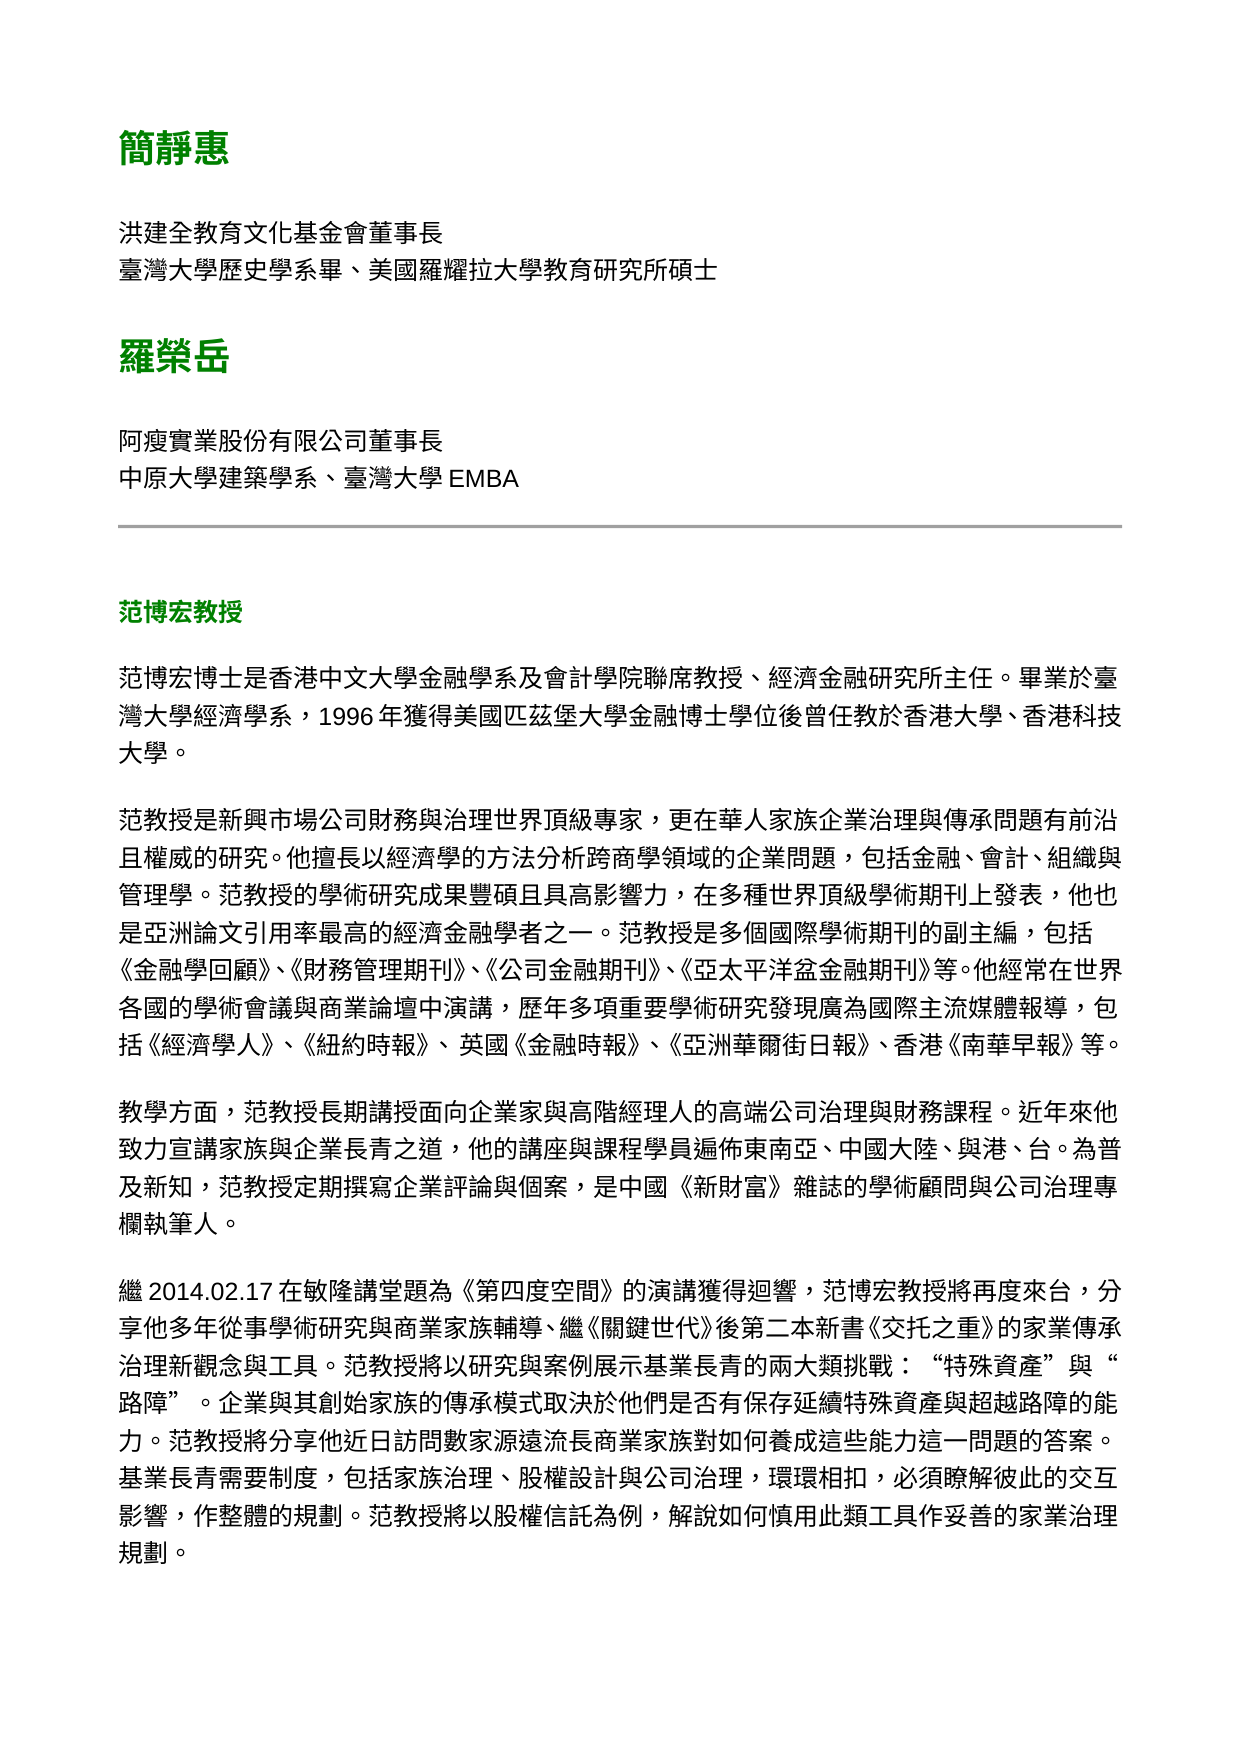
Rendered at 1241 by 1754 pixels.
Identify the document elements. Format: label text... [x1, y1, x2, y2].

text 范博宏教授 [118, 592, 1122, 629]
text 簡靜惠 [118, 108, 1122, 183]
text 范博宏博士是香港中文大學金融學系及會計學院聯席教授、經濟金融研究所主任。畢業於臺灣大學經濟學系，1996年獲得美國匹茲堡大學金融博士學位後曾任教於香港大學、香港科技大學。 [118, 658, 1122, 771]
text 阿瘦實業股份有限公司董事長 中原大學建築學系、臺灣大學EMBA [118, 421, 1122, 496]
text 繼2014.02.17在敏隆講堂題為《第四度空間》的演講獲得迴響，范博宏教授將再度來台，分享他多年從事學術研究與商業家族輔導、繼《關鍵世代》後第二本新書《交托之重》的家業傳承治理新觀念與工具。范教授將以研究與案例展示基業長青的兩大類挑戰：“特殊資產”與“路障”。企業與其創始家族的傳承模式取決於他們是否有保存延續特殊資產與超越路障的能力。范教授將分享他近日訪問數家源遠流長商業家族對如何養成這些能力這一問題的答案。基業長青需要制度，包括家族治理、股權設計與公司治理，環環相扣，必須瞭解彼此的交互影響，作整體的規劃。范教授將以股權信託為例，解說如何慎用此類工具作妥善的家業治理規劃。 [118, 1271, 1122, 1571]
text 羅榮岳 [118, 317, 1122, 392]
text 范教授是新興市場公司財務與治理世界頂級專家，更在華人家族企業治理與傳承問題有前沿且權威的研究。他擅長以經濟學的方法分析跨商學領域的企業問題，包括金融、會計、組織與管理學。范教授的學術研究成果豐碩且具高影響力，在多種世界頂級學術期刊上發表，他也是亞洲論文引用率最高的經濟金融學者之一。范教授是多個國際學術期刊的副主編，包括《金融學回顧》、《財務管理期刊》、《公司金融期刊》、《亞太平洋盆金融期刊》等。他經常在世界各國的學術會議與商業論壇中演講，歷年多項重要學術研究發現廣為國際主流媒體報導，包括《經濟學人》、《紐約時報》、 英國《金融時報》、《亞洲華爾街日報》、香港《南華早報》等。 [118, 800, 1122, 1062]
text 教學方面，范教授長期講授面向企業家與高階經理人的高端公司治理與財務課程。近年來他致力宣講家族與企業長青之道，他的講座與課程學員遍佈東南亞、中國大陸、與港、台。為普及新知，范教授定期撰寫企業評論與個案，是中國《新財富》雜誌的學術顧問與公司治理專欄執筆人。 [118, 1092, 1122, 1242]
text 洪建全教育文化基金會董事長 臺灣大學歷史學系畢、美國羅耀拉大學教育研究所碩士 [118, 212, 1122, 287]
